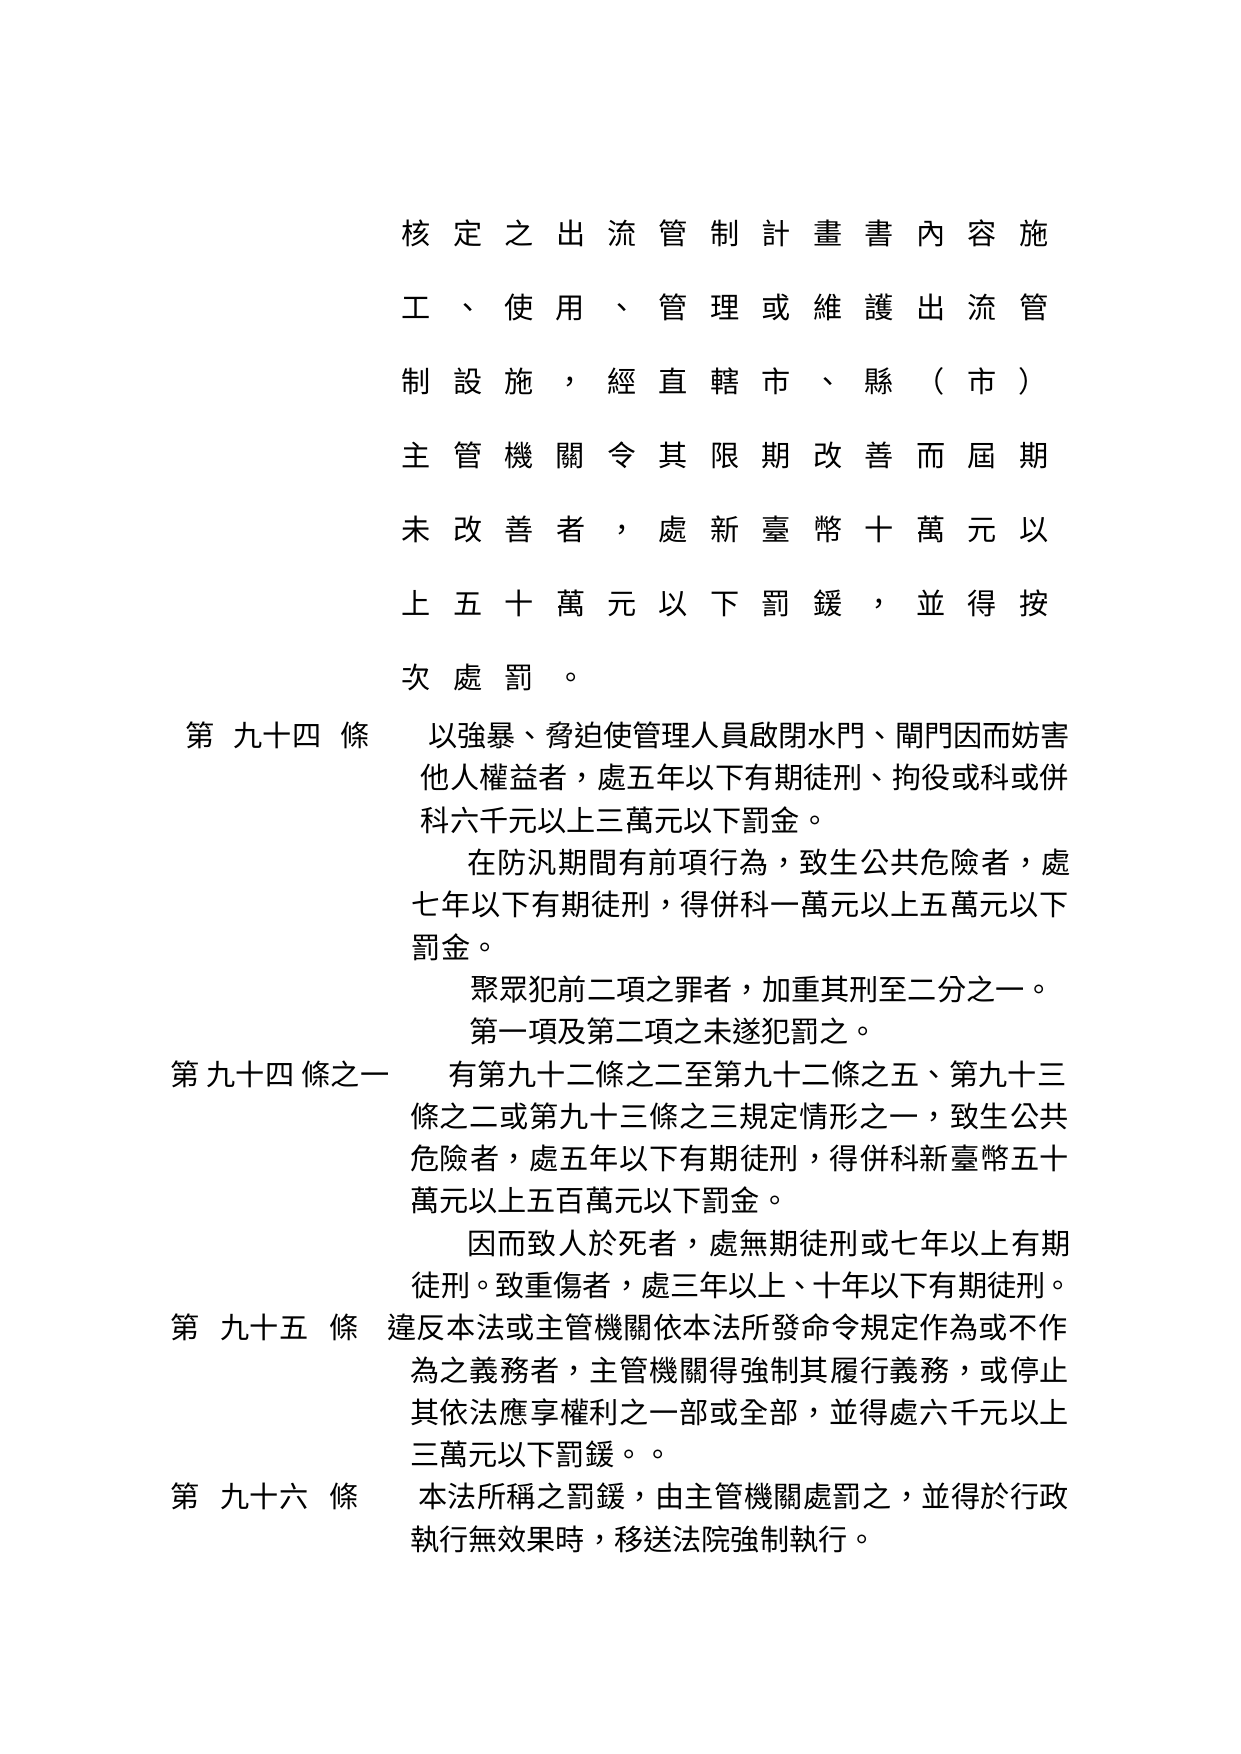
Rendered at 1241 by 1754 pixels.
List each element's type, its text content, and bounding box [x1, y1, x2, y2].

text 第 九十六 條 本法所稱之罰鍰，由主管機關處罰之，並得於行政執行無效果時，移送法院強制執行。 [170, 1474, 1070, 1558]
text 在防汎期間有前項行為，致生公共危險者，處七年以下有期徒刑，得併科一萬元以上五萬元以下罰金。 [412, 839, 1070, 966]
text 因而致人於死者，處無期徒刑或七年以上有期徒刑。致重傷者，處三年以上、十年以下有期徒刑。 [412, 1220, 1070, 1305]
text 第 九十五 條 違反本法或主管機關依本法所發命令規定作為或不作為之義務者，主管機關得強制其履行義務，或停止其依法應享權利之一部或全部，並得處六千元以上三萬元以下罰鍰。。 [170, 1305, 1070, 1474]
text 核定之出流管制計畫書內容施工、使用、管理或維護出流管制設施，經直轄市、縣（市）主管機關令其限期改善而屆期未改善者，處新臺幣十萬元以上五十萬元以下罰鍰，並得按次處罰。 [170, 195, 1070, 713]
text 第 九十四 條之一 有第九十二條之二至第九十二條之五、第九十三條之二或第九十三條之三規定情形之一，致生公共危險者，處五年以下有期徒刑，得併科新臺幣五十萬元以上五百萬元以下罰金。 [170, 1051, 1070, 1220]
text 第 九十四 條 以強暴、脅迫使管理人員啟閉水門、閘門因而妨害他人權益者，處五年以下有期徒刑、拘役或科或併科六千元以上三萬元以下罰金。 [185, 713, 1070, 839]
text 第一項及第二項之未遂犯罰之。 [406, 1009, 1070, 1051]
text 聚眾犯前二項之罪者，加重其刑至二分之一。 [412, 966, 1070, 1009]
